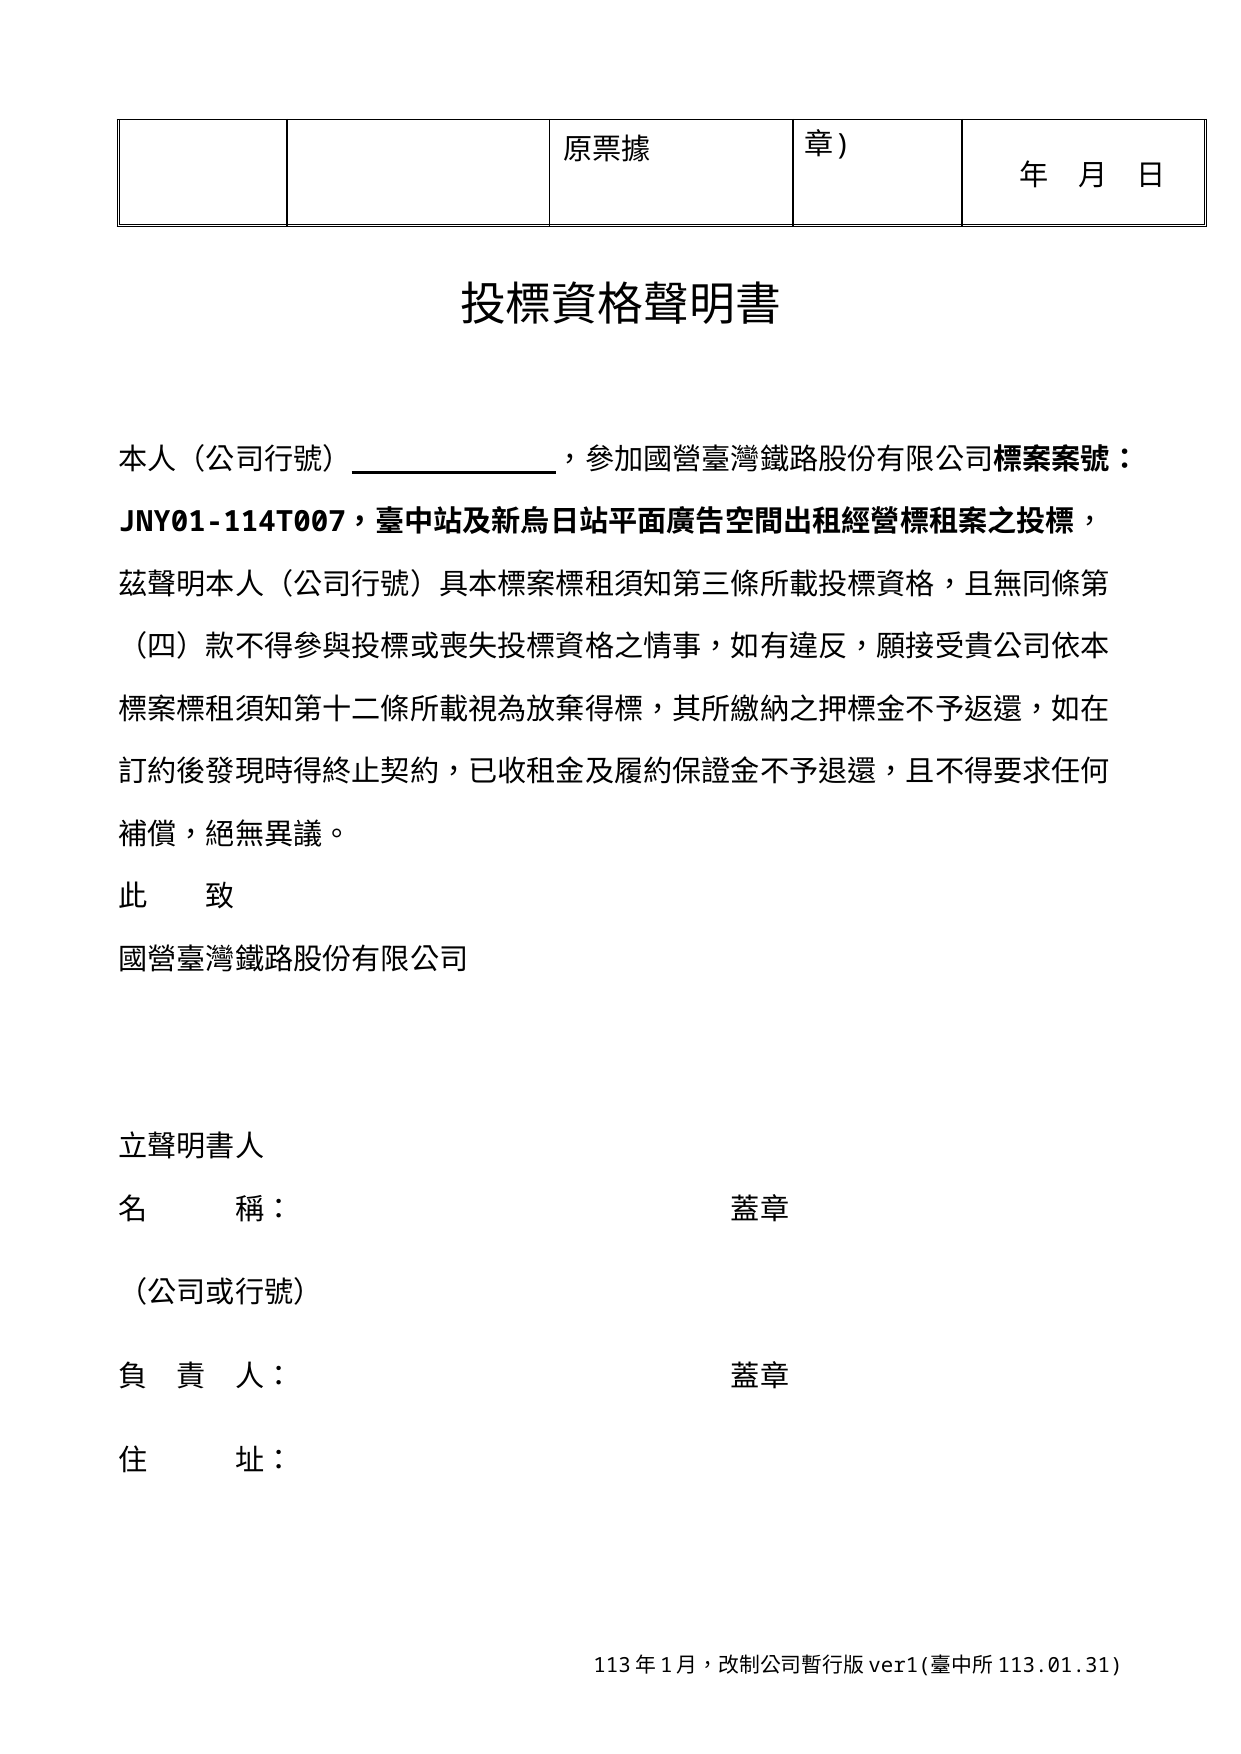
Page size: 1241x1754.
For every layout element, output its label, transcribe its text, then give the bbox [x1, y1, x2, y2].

text 投標資格聲明書 [118, 227, 1122, 352]
text 國營臺灣鐵路股份有限公司 [118, 915, 1122, 977]
text 住 址： [118, 1416, 1122, 1478]
text 名 稱： 蓋章 [118, 1165, 1122, 1227]
table_cell [120, 120, 286, 224]
text （公司或行號） [118, 1248, 1122, 1311]
table_cell [288, 120, 549, 224]
text 負 責 人： 蓋章 [118, 1332, 1122, 1394]
text 立聲明書人 [118, 1102, 1122, 1165]
text 此 致 [118, 852, 1122, 915]
table_cell 年 月 日 [963, 120, 1204, 224]
table_cell 章) [794, 120, 961, 224]
table_cell 原票據 [550, 120, 792, 224]
text 本人（公司行號） ，參加國營臺灣鐵路股份有限公司標案案號：JNY01-114T007，臺中站及新烏日站平面廣告空間出租經營標租案之投標，茲聲明本人（公司行號）具本標案標租須知第三條所載投標資格，且無同條第（四）款不得參與投標或喪失投標資格之情事，如有違反，願接受貴公司依本標案標租須知第十二條所載視為放棄得標，其所繳納之押標金不予返還，如在訂約後發現時得終止契約，已收租金及履約保證金不予退還，且不得要求任何補償，絕無異議。 [118, 415, 1122, 852]
